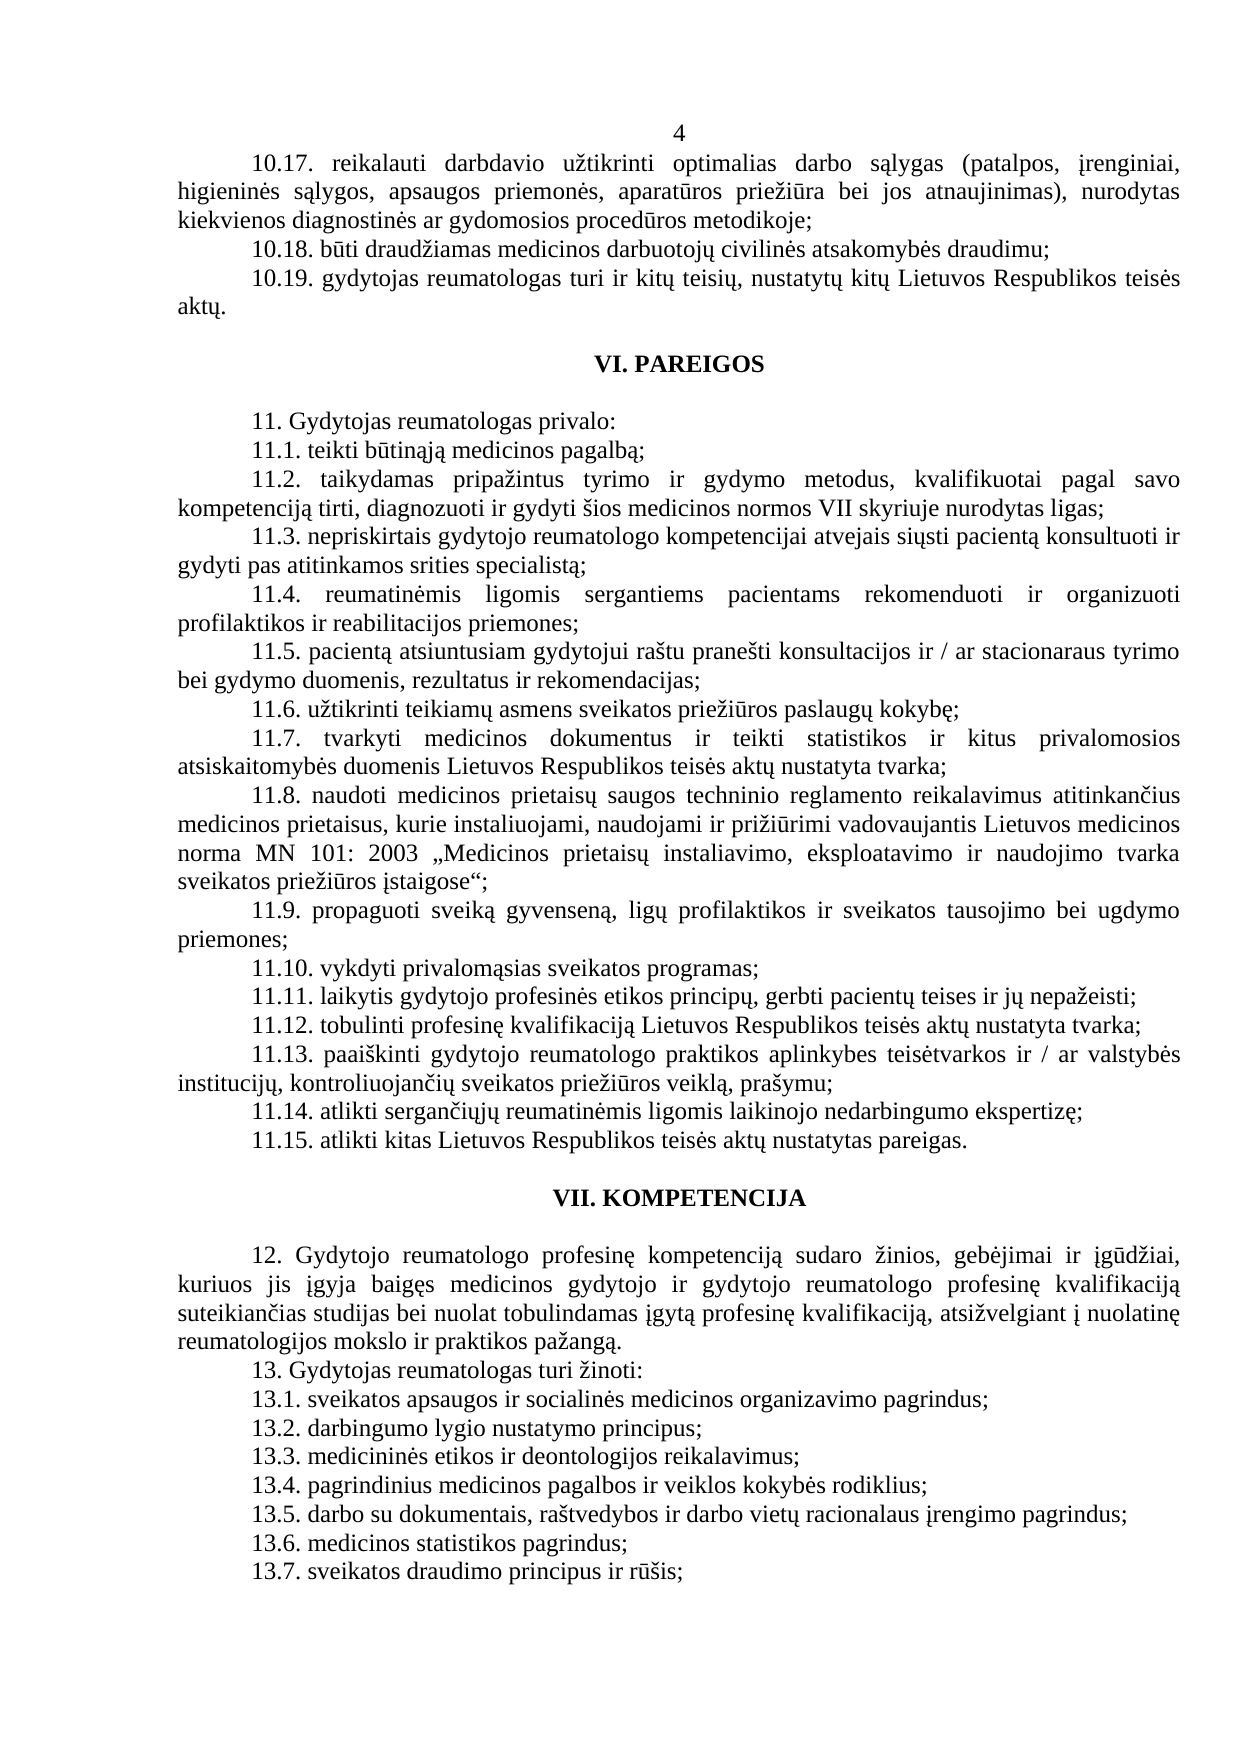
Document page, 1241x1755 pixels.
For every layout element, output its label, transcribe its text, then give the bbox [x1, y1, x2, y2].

text 13. Gydytojas reumatologas turi žinoti: [177, 1355, 1181, 1384]
text 11.11. laikytis gydytojo profesinės etikos principų, gerbti pacientų teises ir jų nepažeisti; [177, 981, 1181, 1010]
text 11.12. tobulinti profesinę kvalifikaciją Lietuvos Respublikos teisės aktų nustatyta tvarka; [177, 1010, 1181, 1039]
text 11.4. reumatinėmis ligomis sergantiems pacientams rekomenduoti ir organizuoti profilaktikos ir reabilitacijos priemones; [177, 579, 1181, 636]
text 11.5. pacientą atsiuntusiam gydytojui raštu pranešti konsultacijos ir / ar stacionaraus tyrimo bei gydymo duomenis, rezultatus ir rekomendacijas; [177, 636, 1181, 694]
text 13.6. medicinos statistikos pagrindus; [177, 1528, 1181, 1556]
text 13.3. medicininės etikos ir deontologijos reikalavimus; [177, 1441, 1181, 1470]
text 12. Gydytojo reumatologo profesinę kompetenciją sudaro žinios, gebėjimai ir įgūdžiai, kuriuos jis įgyja baigęs medicinos gydytojo ir gydytojo reumatologo profesinę kvalifikaciją suteikiančias studijas bei nuolat tobulindamas įgytą profesinę kvalifikaciją, atsižvelgiant į nuolatinę reumatologijos mokslo ir praktikos pažangą. [177, 1240, 1181, 1355]
text 11.14. atlikti sergančiųjų reumatinėmis ligomis laikinojo nedarbingumo ekspertizę; [177, 1096, 1181, 1125]
text 11.2. taikydamas pripažintus tyrimo ir gydymo metodus, kvalifikuotai pagal savo kompetenciją tirti, diagnozuoti ir gydyti šios medicinos normos VII skyriuje nurodytas ligas; [177, 464, 1181, 521]
text 11.3. nepriskirtais gydytojo reumatologo kompetencijai atvejais siųsti pacientą konsultuoti ir gydyti pas atitinkamos srities specialistą; [177, 521, 1181, 579]
text 11. Gydytojas reumatologas privalo: [177, 406, 1181, 435]
text 11.1. teikti būtinąją medicinos pagalbą; [177, 435, 1181, 464]
text 10.17. reikalauti darbdavio užtikrinti optimalias darbo sąlygas (patalpos, įrenginiai, higieninės sąlygos, apsaugos priemonės, aparatūros priežiūra bei jos atnaujinimas), nurodytas kiekvienos diagnostinės ar gydomosios procedūros metodikoje; [177, 148, 1181, 234]
text 10.18. būti draudžiamas medicinos darbuotojų civilinės atsakomybės draudimu; [177, 234, 1181, 263]
text 11.15. atlikti kitas Lietuvos Respublikos teisės aktų nustatytas pareigas. [177, 1125, 1181, 1154]
text 11.6. užtikrinti teikiamų asmens sveikatos priežiūros paslaugų kokybę; [177, 694, 1181, 723]
text 13.7. sveikatos draudimo principus ir rūšis; [177, 1556, 1181, 1585]
text VII. KOMPETENCIJA [177, 1183, 1181, 1211]
text 13.4. pagrindinius medicinos pagalbos ir veiklos kokybės rodiklius; [177, 1470, 1181, 1499]
text 11.13. paaiškinti gydytojo reumatologo praktikos aplinkybes teisėtvarkos ir / ar valstybės institucijų, kontroliuojančių sveikatos priežiūros veiklą, prašymu; [177, 1039, 1181, 1096]
text 13.2. darbingumo lygio nustatymo principus; [177, 1413, 1181, 1441]
text 13.5. darbo su dokumentais, raštvedybos ir darbo vietų racionalaus įrengimo pagrindus; [177, 1499, 1181, 1528]
text 11.8. naudoti medicinos prietaisų saugos techninio reglamento reikalavimus atitinkančius medicinos prietaisus, kurie instaliuojami, naudojami ir prižiūrimi vadovaujantis Lietuvos medicinos norma MN 101: 2003 „Medicinos prietaisų instaliavimo, eksploatavimo ir naudojimo tvarka sveikatos priežiūros įstaigose“; [177, 780, 1181, 895]
text VI. PAREIGOS [177, 349, 1181, 378]
text 11.10. vykdyti privalomąsias sveikatos programas; [177, 953, 1181, 981]
text 11.7. tvarkyti medicinos dokumentus ir teikti statistikos ir kitus privalomosios atsiskaitomybės duomenis Lietuvos Respublikos teisės aktų nustatyta tvarka; [177, 723, 1181, 780]
text 10.19. gydytojas reumatologas turi ir kitų teisių, nustatytų kitų Lietuvos Respublikos teisės aktų. [177, 263, 1181, 320]
text 13.1. sveikatos apsaugos ir socialinės medicinos organizavimo pagrindus; [177, 1384, 1181, 1413]
text 11.9. propaguoti sveiką gyvenseną, ligų profilaktikos ir sveikatos tausojimo bei ugdymo priemones; [177, 895, 1181, 953]
